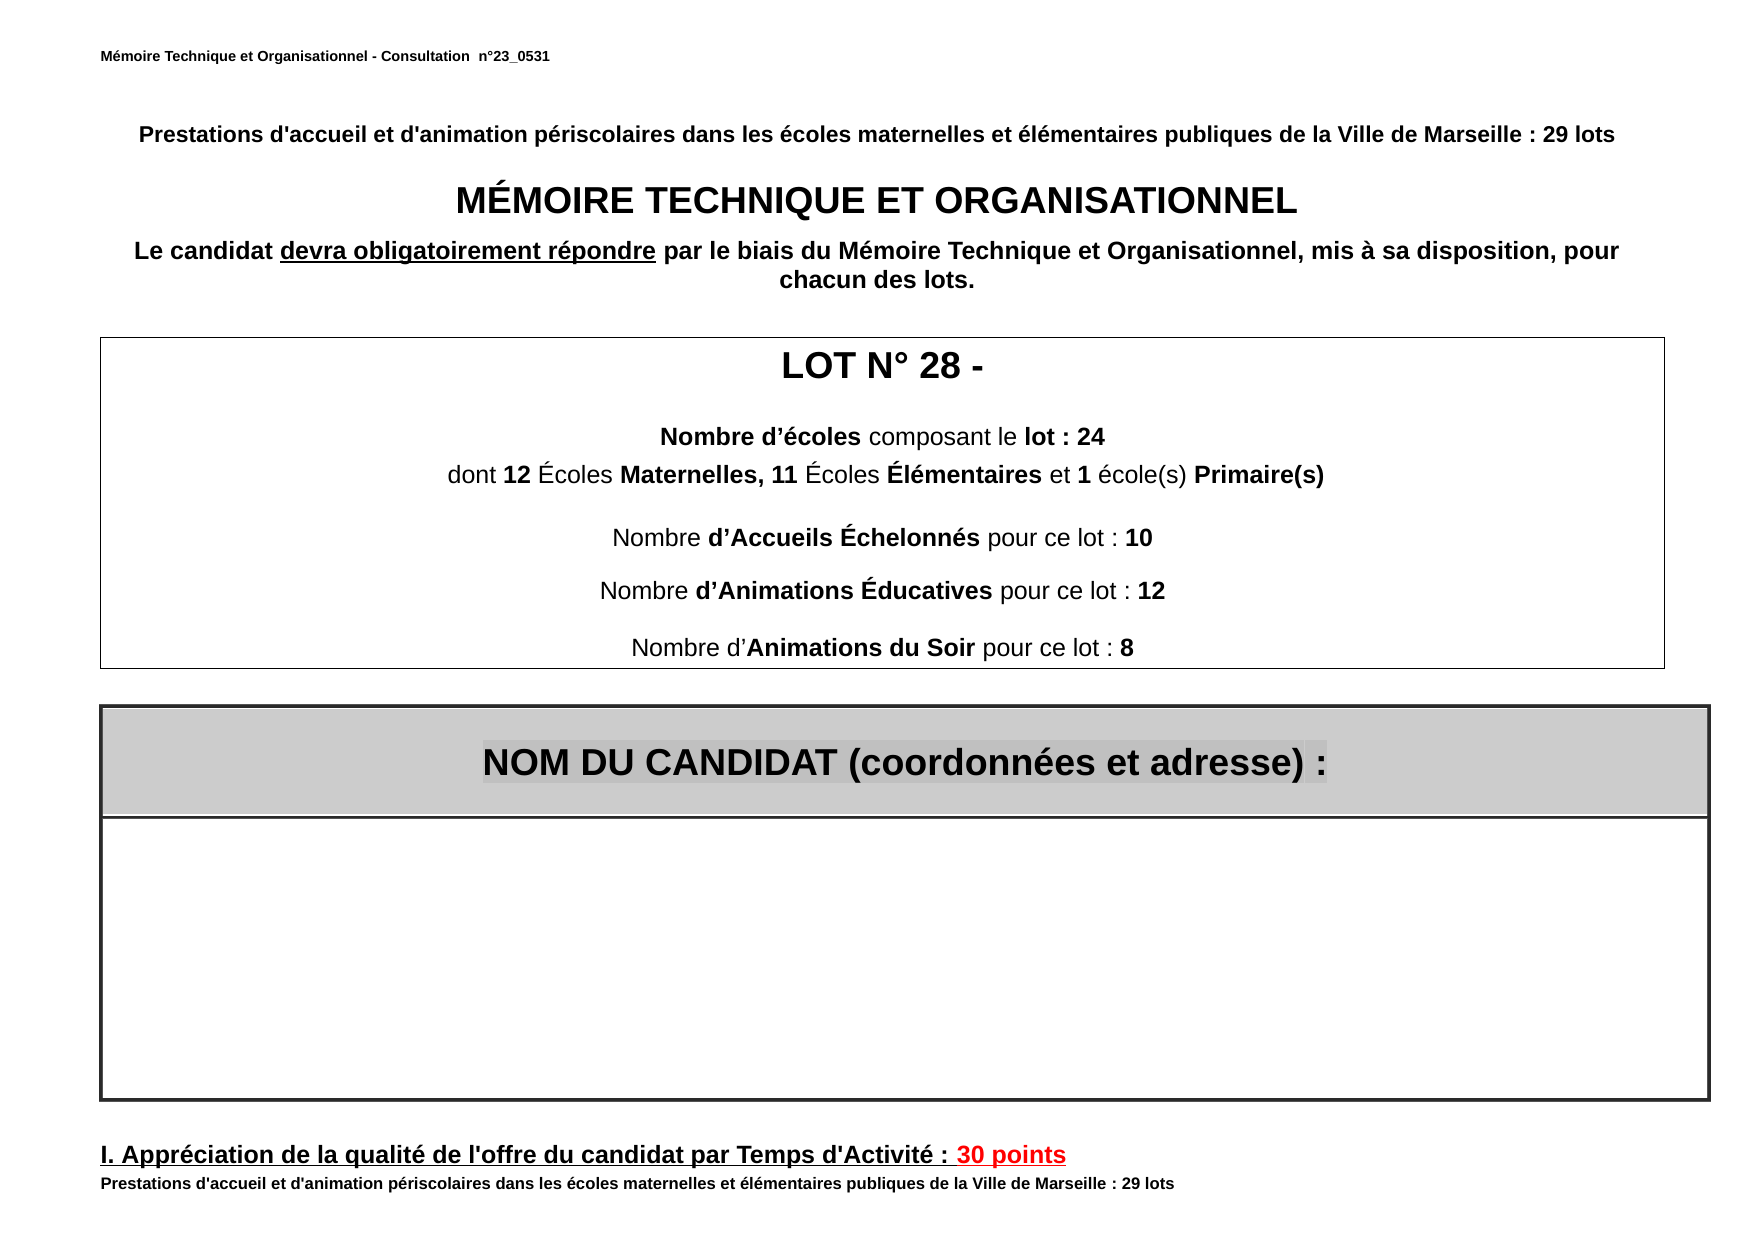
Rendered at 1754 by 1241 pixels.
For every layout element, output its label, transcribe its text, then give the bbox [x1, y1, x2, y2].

table_cell [103, 819, 1707, 1097]
text Le candidat devra obligatoirement répondre par le biais du Mémoire Technique et Organisationnel, mis à sa disposition, pour chacun des lots. [100, 236, 1653, 294]
text Prestations d'accueil et d'animation périscolaires dans les écoles maternelles et élémentaires publiques de la Ville de Marseille : 29 lots [100, 121, 1653, 147]
table_header LOT N° 28 - Nombre d’écoles composant le lot : 24 dont 12 Écoles Maternelles, 11 Écoles Élémentaires et 1 école(s) Primaire(s) Nombre d’Accueils Échelonnés pour ce lot : 10 Nombre d’Animations Éducatives pour ce lot : 12 Nombre d’Animations du Soir pour ce lot : 8 [101, 338, 1664, 668]
table_header NOM DU CANDIDAT (coordonnées et adresse) : [103, 709, 1707, 814]
text I. Appréciation de la qualité de l'offre du candidat par Temps d'Activité : 30 points [100, 1140, 1653, 1169]
text MÉMOIRE TECHNIQUE ET ORGANISATIONNEL [100, 179, 1653, 222]
